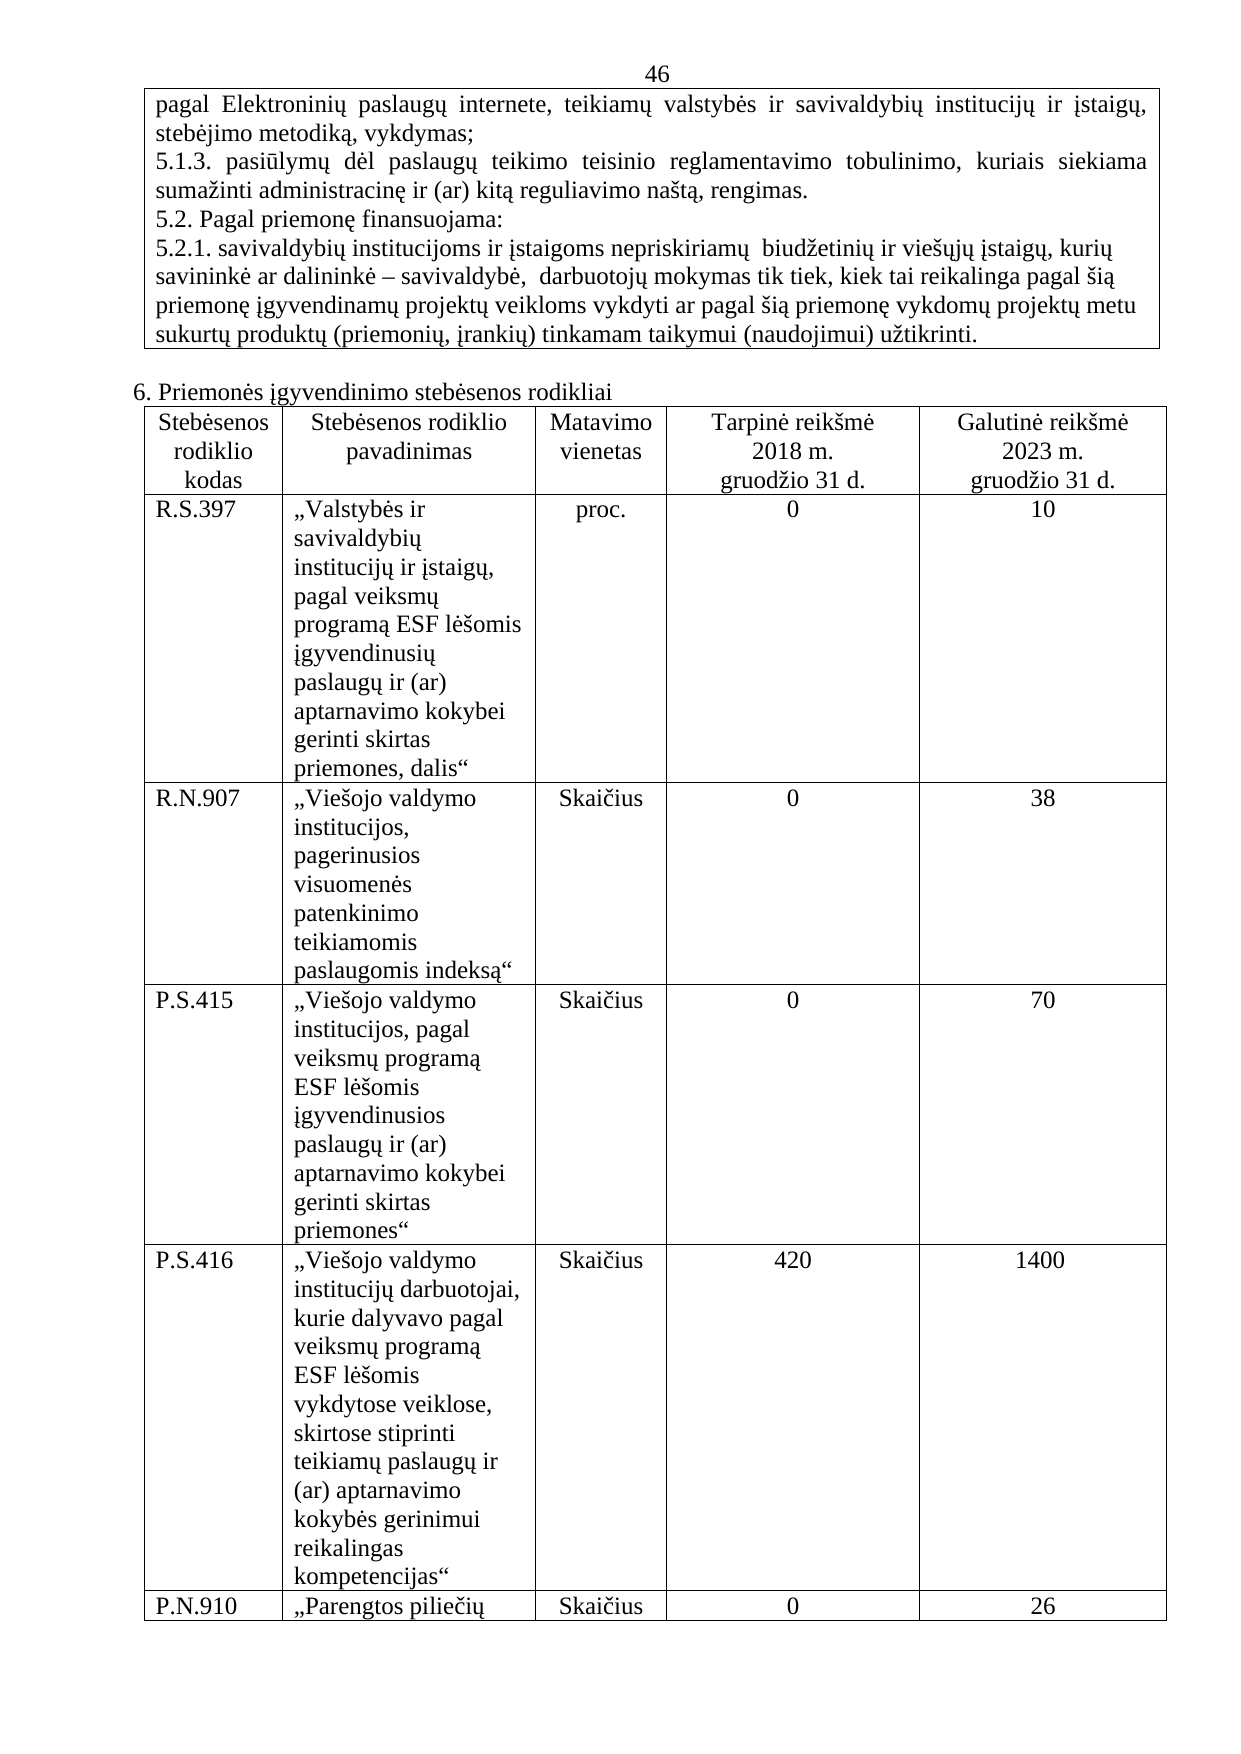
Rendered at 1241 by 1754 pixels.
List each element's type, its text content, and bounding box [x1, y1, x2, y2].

table_cell proc. [536, 495, 666, 782]
table_cell 70 [920, 985, 1166, 1244]
table_cell P.S.416 [145, 1245, 282, 1590]
table_cell 26 [920, 1591, 1166, 1620]
table_header Tarpinė reikšmė 2018 m. gruodžio 31 d. [667, 407, 919, 493]
table_cell 10 [920, 495, 1166, 782]
table_cell „Parengtos piliečių [283, 1591, 535, 1620]
table_header Matavimo vienetas [536, 407, 666, 493]
table_cell 0 [667, 783, 919, 984]
table_cell 0 [667, 1591, 919, 1620]
table_cell Skaičius [536, 1245, 666, 1590]
table_cell „Viešojo valdymo institucijų darbuotojai, kurie dalyvavo pagal veiksmų programą ESF lėšomis vykdytose veiklose, skirtose stiprinti teikiamų paslaugų ir (ar) aptarnavimo kokybės gerinimui reikalingas kompetencijas“ [283, 1245, 535, 1590]
table_cell „Viešojo valdymo institucijos, pagerinusios visuomenės patenkinimo teikiamomis paslaugomis indeksą“ [283, 783, 535, 984]
table_cell Skaičius [536, 783, 666, 984]
table_cell „Valstybės ir savivaldybių institucijų ir įstaigų, pagal veiksmų programą ESF lėšomis įgyvendinusių paslaugų ir (ar) aptarnavimo kokybei gerinti skirtas priemones, dalis“ [283, 495, 535, 782]
table_header Stebėsenos rodiklio pavadinimas [283, 407, 535, 493]
table_cell Skaičius [536, 1591, 666, 1620]
table_cell 420 [667, 1245, 919, 1590]
table_cell 0 [667, 495, 919, 782]
table_cell 38 [920, 783, 1166, 984]
table_cell „Viešojo valdymo institucijos, pagal veiksmų programą ESF lėšomis įgyvendinusios paslaugų ir (ar) aptarnavimo kokybei gerinti skirtas priemones“ [283, 985, 535, 1244]
table_cell Skaičius [536, 985, 666, 1244]
table_cell R.S.397 [145, 495, 282, 782]
text 6. Priemonės įgyvendinimo stebėsenos rodikliai [133, 377, 1181, 406]
table_header Galutinė reikšmė 2023 m. gruodžio 31 d. [920, 407, 1166, 493]
table_cell P.N.910 [145, 1591, 282, 1620]
table_cell R.N.907 [145, 783, 282, 984]
table_header pagal Elektroninių paslaugų internete, teikiamų valstybės ir savivaldybių institucijų ir įstaigų, stebėjimo metodiką, vykdymas; 5.1.3. pasiūlymų dėl paslaugų teikimo teisinio reglamentavimo tobulinimo, kuriais siekiama sumažinti administracinę ir (ar) kitą reguliavimo naštą, rengimas. 5.2. Pagal priemonę finansuojama: 5.2.1. savivaldybių institucijoms ir įstaigoms nepriskiriamų biudžetinių ir viešųjų įstaigų, kurių savininkė ar dalininkė – savivaldybė, darbuotojų mokymas tik tiek, kiek tai reikalinga pagal šią priemonę įgyvendinamų projektų veikloms vykdyti ar pagal šią priemonę vykdomų projektų metu sukurtų produktų (priemonių, įrankių) tinkamam taikymui (naudojimui) užtikrinti. [145, 89, 1159, 348]
table_cell 0 [667, 985, 919, 1244]
table_cell P.S.415 [145, 985, 282, 1244]
table_header Stebėsenos rodiklio kodas [145, 407, 282, 493]
table_cell 1400 [920, 1245, 1166, 1590]
